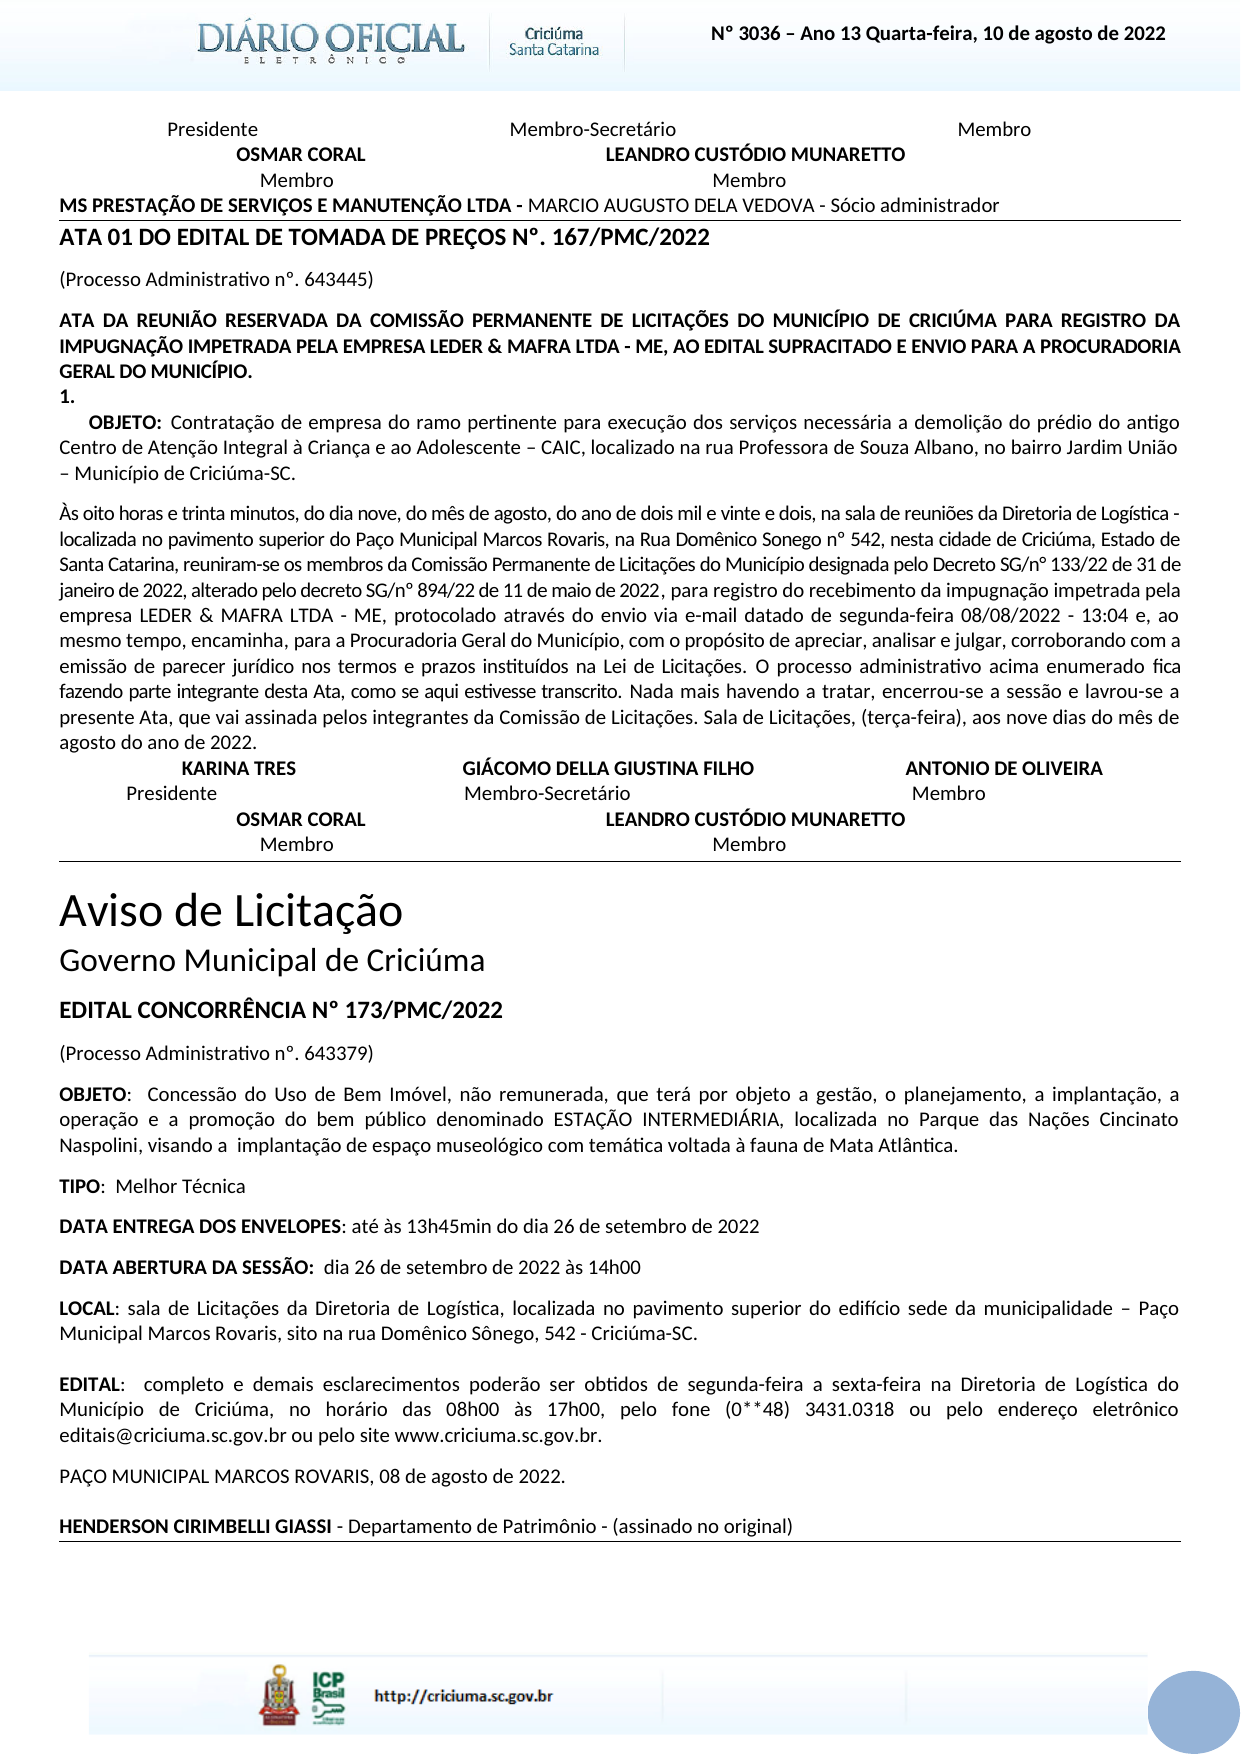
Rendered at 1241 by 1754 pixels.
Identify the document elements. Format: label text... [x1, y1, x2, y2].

text MS PRESTAÇÃO DE SERVIÇOS E MANUTENÇÃO LTDA - MARCIO AUGUSTO DELA VEDOVA - Sócio administrador [59, 192, 1181, 220]
text EDITAL: completo e demais esclarecimentos poderão ser obtidos de segunda-feira a sexta-feira na Diretoria de Logística do Município de Criciúma, no horário das 08h00 às 17h00, pelo fone (0**48) 3431.0318 ou pelo endereço eletrônico editais@criciuma.sc.gov.br ou pelo site www.criciuma.sc.gov.br. [59, 1371, 1181, 1447]
text Membro Membro [162, 167, 1181, 192]
text DATA ENTREGA DOS ENVELOPES: até às 13h45min do dia 26 de setembro de 2022 [59, 1213, 1181, 1239]
text ATA 01 DO EDITAL DE TOMADA DE PREÇOS Nº. 167/PMC/2022 [59, 221, 1181, 251]
text DATA ABERTURA DA SESSÃO: dia 26 de setembro de 2022 às 14h00 [59, 1254, 1181, 1280]
text Presidente Membro-Secretário Membro [89, 116, 1181, 141]
text ATA DA REUNIÃO RESERVADA DA COMISSÃO PERMANENTE DE LICITAÇÕES DO MUNICÍPIO DE CRICIÚMA PARA REGISTRO DA IMPUGNAÇÃO IMPETRADA PELA EMPRESA LEDER & MAFRA LTDA - ME, AO EDITAL SUPRACITADO E ENVIO PARA A PROCURADORIA GERAL DO MUNICÍPIO. [59, 307, 1181, 384]
text EDITAL CONCORRÊNCIA Nº 173/PMC/2022 [59, 995, 1181, 1025]
text OSMAR CORAL LEANDRO CUSTÓDIO MUNARETTO [162, 141, 1181, 167]
text KARINA TRES GIÁCOMO DELLA GIUSTINA FILHO ANTONIO DE OLIVEIRA [89, 755, 1181, 780]
text PAÇO MUNICIPAL MARCOS ROVARIS, 08 de agosto de 2022. [59, 1463, 1181, 1488]
text Governo Municipal de Criciúma [59, 939, 1181, 979]
text Membro Membro [162, 831, 1181, 857]
text OSMAR CORAL LEANDRO CUSTÓDIO MUNARETTO [162, 806, 1181, 831]
text Presidente Membro-Secretário Membro [89, 780, 1181, 806]
text Às oito horas e trinta minutos, do dia nove, do mês de agosto, do ano de dois mil e vinte e dois, na sala de reuniões da Diretoria de Logística - localizada no pavimento superior do Paço Municipal Marcos Rovaris, na Rua Domênico Sonego nº 542, nesta cidade de Criciúma, Estado de Santa Catarina, reuniram-se os membros da Comissão Permanente de Licitações do Município designada pelo Decreto SG/n° 133/22 de 31 de janeiro de 2022, alterado pelo decreto SG/nº 894/22 de 11 de maio de 2022, para registro do recebimento da impugnação impetrada pela empresa LEDER & MAFRA LTDA - ME, protocolado através do envio via e-mail datado de segunda-feira 08/08/2022 - 13:04 e, ao mesmo tempo, encaminha, para a Procuradoria Geral do Município, com o propósito de apreciar, analisar e julgar, corroborando com a emissão de parecer jurídico nos termos e prazos instituídos na Lei de Licitações. O processo administrativo acima enumerado fica fazendo parte integrante desta Ata, como se aqui estivesse transcrito. Nada mais havendo a tratar, encerrou-se a sessão e lavrou-se a presente Ata, que vai assinada pelos integrantes da Comissão de Licitações. Sala de Licitações, (terça-feira), aos nove dias do mês de agosto do ano de 2022. [59, 501, 1181, 755]
text TIPO: Melhor Técnica [59, 1173, 1181, 1198]
text LOCAL: sala de Licitações da Diretoria de Logística, localizada no pavimento superior do edifício sede da municipalidade – Paço Municipal Marcos Rovaris, sito na rua Domênico Sônego, 542 - Criciúma-SC. [59, 1295, 1181, 1346]
text (Processo Administrativo nº. 643445) [59, 267, 1181, 292]
text OBJETO: Concessão do Uso de Bem Imóvel, não remunerada, que terá por objeto a gestão, o planejamento, a implantação, a operação e a promoção do bem público denominado ESTAÇÃO INTERMEDIÁRIA, localizada no Parque das Nações Cincinato Naspolini, visando a implantação de espaço museológico com temática voltada à fauna de Mata Atlântica. [59, 1081, 1181, 1157]
text OBJETO: Contratação de empresa do ramo pertinente para execução dos serviços necessária a demolição do prédio do antigo Centro de Atenção Integral à Criança e ao Adolescente – CAIC, localizado na rua Professora de Souza Albano, no bairro Jardim União – Município de Criciúma-SC. [59, 409, 1181, 485]
text Aviso de Licitação [59, 880, 1181, 939]
text (Processo Administrativo nº. 643379) [59, 1041, 1181, 1066]
text HENDERSON CIRIMBELLI GIASSI - Departamento de Patrimônio - (assinado no original) [59, 1514, 1181, 1541]
